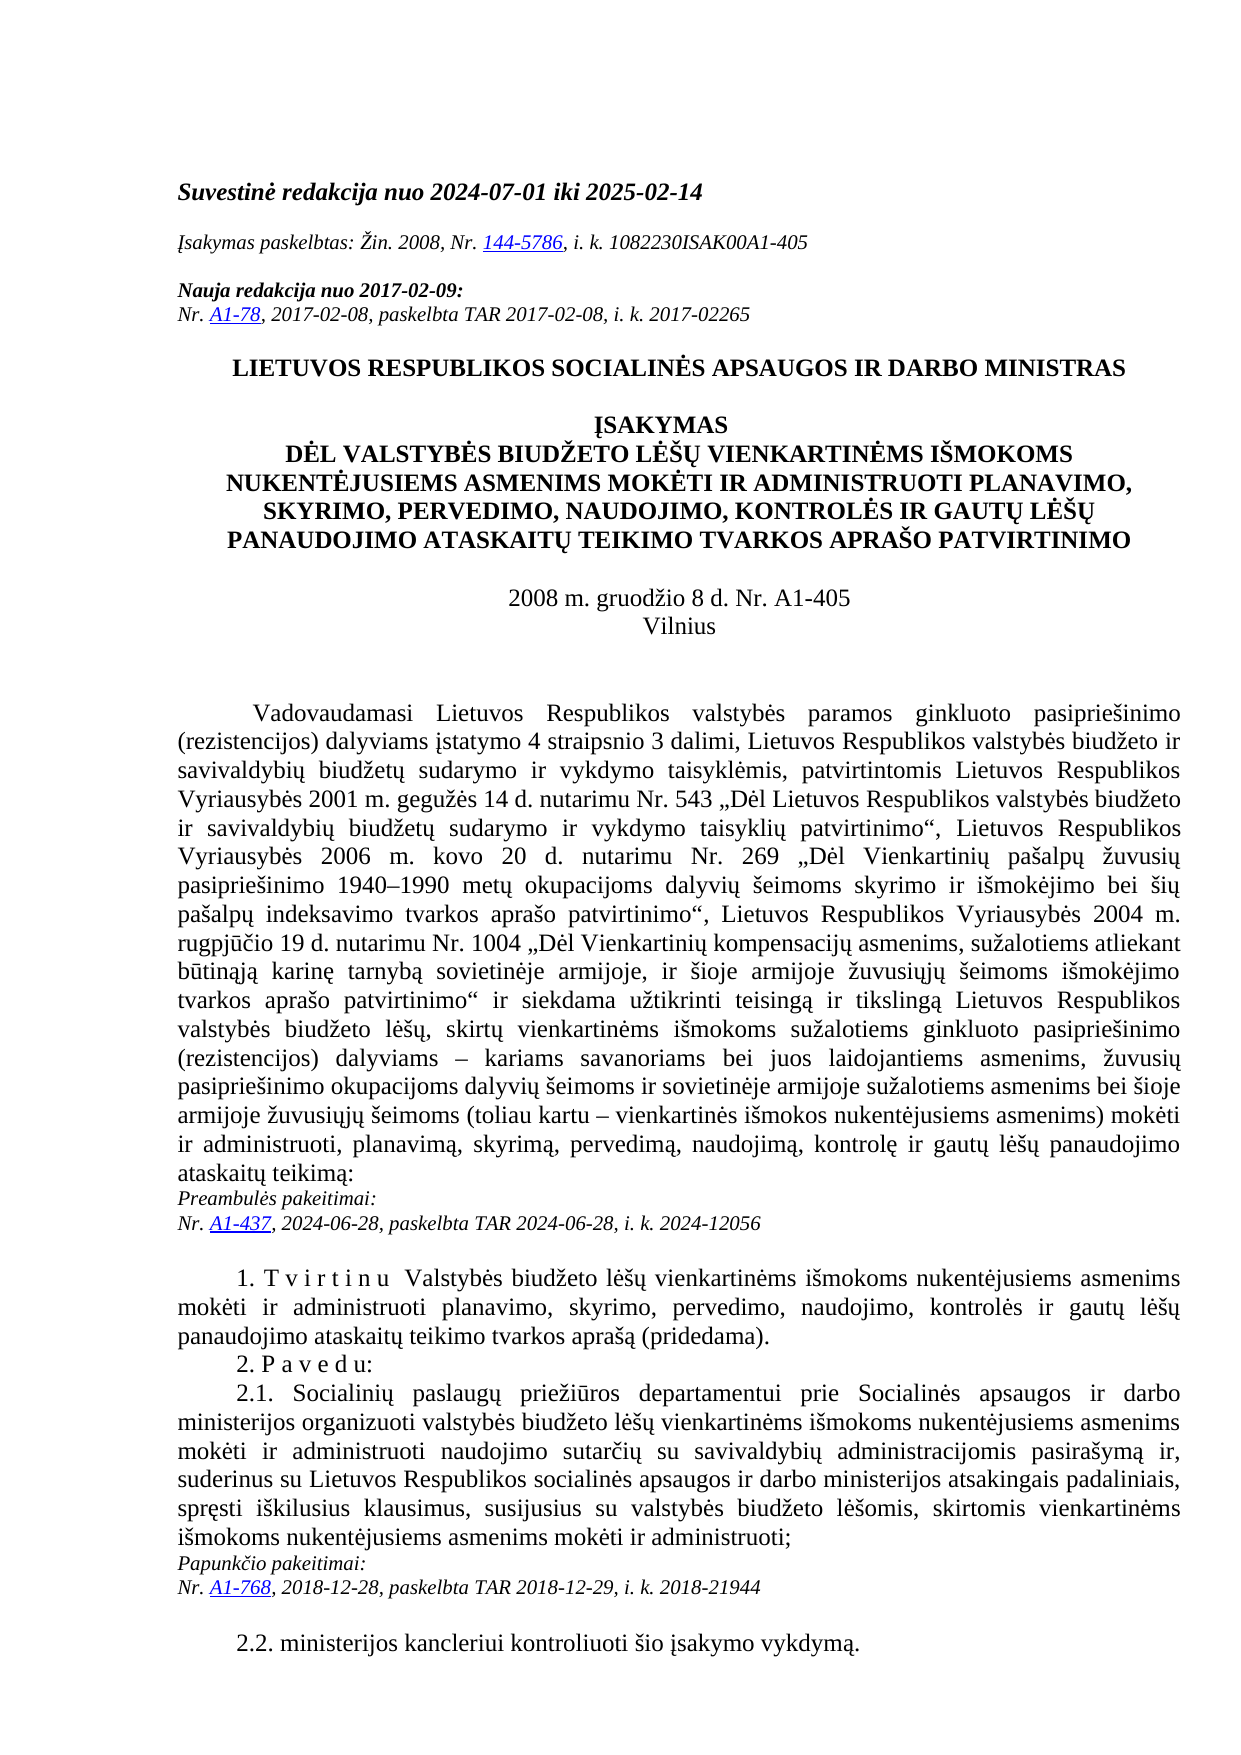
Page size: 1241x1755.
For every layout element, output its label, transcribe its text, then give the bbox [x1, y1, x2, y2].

text Nr. A1-78, 2017-02-08, paskelbta TAR 2017-02-08, i. k. 2017-02265 [177, 302, 1181, 326]
text DĖL VALSTYBĖS BIUDŽETO LĖŠŲ VIENKARTINĖMS IŠMOKOMS NUKENTĖJUSIEMS ASMENIMS MOKĖTI IR ADMINISTRUOTI PLANAVIMO, SKYRIMO, PERVEDIMO, NAUDOJIMO, KONTROLĖS IR GAUTŲ LĖŠŲ PANAUDOJIMO ATASKAITŲ TEIKIMO TVARKOS APRAŠO PATVIRTINIMO [177, 439, 1181, 554]
text 2008 m. gruodžio 8 d. Nr. A1-405 [177, 583, 1181, 611]
text Nr. A1-437, 2024-06-28, paskelbta TAR 2024-06-28, i. k. 2024-12056 [177, 1210, 1181, 1234]
text Nauja redakcija nuo 2017-02-09: [177, 278, 1181, 302]
text Įsakymas paskelbtas: Žin. 2008, Nr. 144-5786, i. k. 1082230ISAK00A1-405 [177, 230, 1181, 254]
text 2. P a v e d u: [177, 1349, 1181, 1378]
text 2.1. Socialinių paslaugų priežiūros departamentui prie Socialinės apsaugos ir darbo ministerijos organizuoti valstybės biudžeto lėšų vienkartinėms išmokoms nukentėjusiems asmenims mokėti ir administruoti naudojimo sutarčių su savivaldybių administracijomis pasirašymą ir, suderinus su Lietuvos Respublikos socialinės apsaugos ir darbo ministerijos atsakingais padaliniais, spręsti iškilusius klausimus, susijusius su valstybės biudžeto lėšomis, skirtomis vienkartinėms išmokoms nukentėjusiems asmenims mokėti ir administruoti; [177, 1378, 1181, 1551]
text 1. Tvirtinu Valstybės biudžeto lėšų vienkartinėms išmokoms nukentėjusiems asmenims mokėti ir administruoti planavimo, skyrimo, pervedimo, naudojimo, kontrolės ir gautų lėšų panaudojimo ataskaitų teikimo tvarkos aprašą (pridedama). [177, 1263, 1181, 1349]
text Preambulės pakeitimai: [177, 1186, 1181, 1210]
text Vilnius [177, 611, 1181, 640]
text Papunkčio pakeitimai: [177, 1551, 1181, 1575]
text 2.2. ministerijos kancleriui kontroliuoti šio įsakymo vykdymą. [177, 1628, 1181, 1656]
text LIETUVOS RESPUBLIKOS SOCIALINĖS APSAUGOS IR DARBO MINISTRAS [177, 353, 1181, 381]
text ĮSAKYMAS [177, 410, 1144, 439]
text Vadovaudamasi Lietuvos Respublikos valstybės paramos ginkluoto pasipriešinimo (rezistencijos) dalyviams įstatymo 4 straipsnio 3 dalimi, Lietuvos Respublikos valstybės biudžeto ir savivaldybių biudžetų sudarymo ir vykdymo taisyklėmis, patvirtintomis Lietuvos Respublikos Vyriausybės 2001 m. gegužės 14 d. nutarimu Nr. 543 „Dėl Lietuvos Respublikos valstybės biudžeto ir savivaldybių biudžetų sudarymo ir vykdymo taisyklių patvirtinimo“, Lietuvos Respublikos Vyriausybės 2006 m. kovo 20 d. nutarimu Nr. 269 „Dėl Vienkartinių pašalpų žuvusių pasipriešinimo 1940–1990 metų okupacijoms dalyvių šeimoms skyrimo ir išmokėjimo bei šių pašalpų indeksavimo tvarkos aprašo patvirtinimo“, Lietuvos Respublikos Vyriausybės 2004 m. rugpjūčio 19 d. nutarimu Nr. 1004 „Dėl Vienkartinių kompensacijų asmenims, sužalotiems atliekant būtinąją karinę tarnybą sovietinėje armijoje, ir šioje armijoje žuvusiųjų šeimoms išmokėjimo tvarkos aprašo patvirtinimo“ ir siekdama užtikrinti teisingą ir tikslingą Lietuvos Respublikos valstybės biudžeto lėšų, skirtų vienkartinėms išmokoms sužalotiems ginkluoto pasipriešinimo (rezistencijos) dalyviams – kariams savanoriams bei juos laidojantiems asmenims, žuvusių pasipriešinimo okupacijoms dalyvių šeimoms ir sovietinėje armijoje sužalotiems asmenims bei šioje armijoje žuvusiųjų šeimoms (toliau kartu – vienkartinės išmokos nukentėjusiems asmenims) mokėti ir administruoti, planavimą, skyrimą, pervedimą, naudojimą, kontrolę ir gautų lėšų panaudojimo ataskaitų teikimą: [177, 698, 1181, 1186]
text Nr. A1-768, 2018-12-28, paskelbta TAR 2018-12-29, i. k. 2018-21944 [177, 1575, 1181, 1599]
text Suvestinė redakcija nuo 2024-07-01 iki 2025-02-14 [177, 177, 1181, 206]
